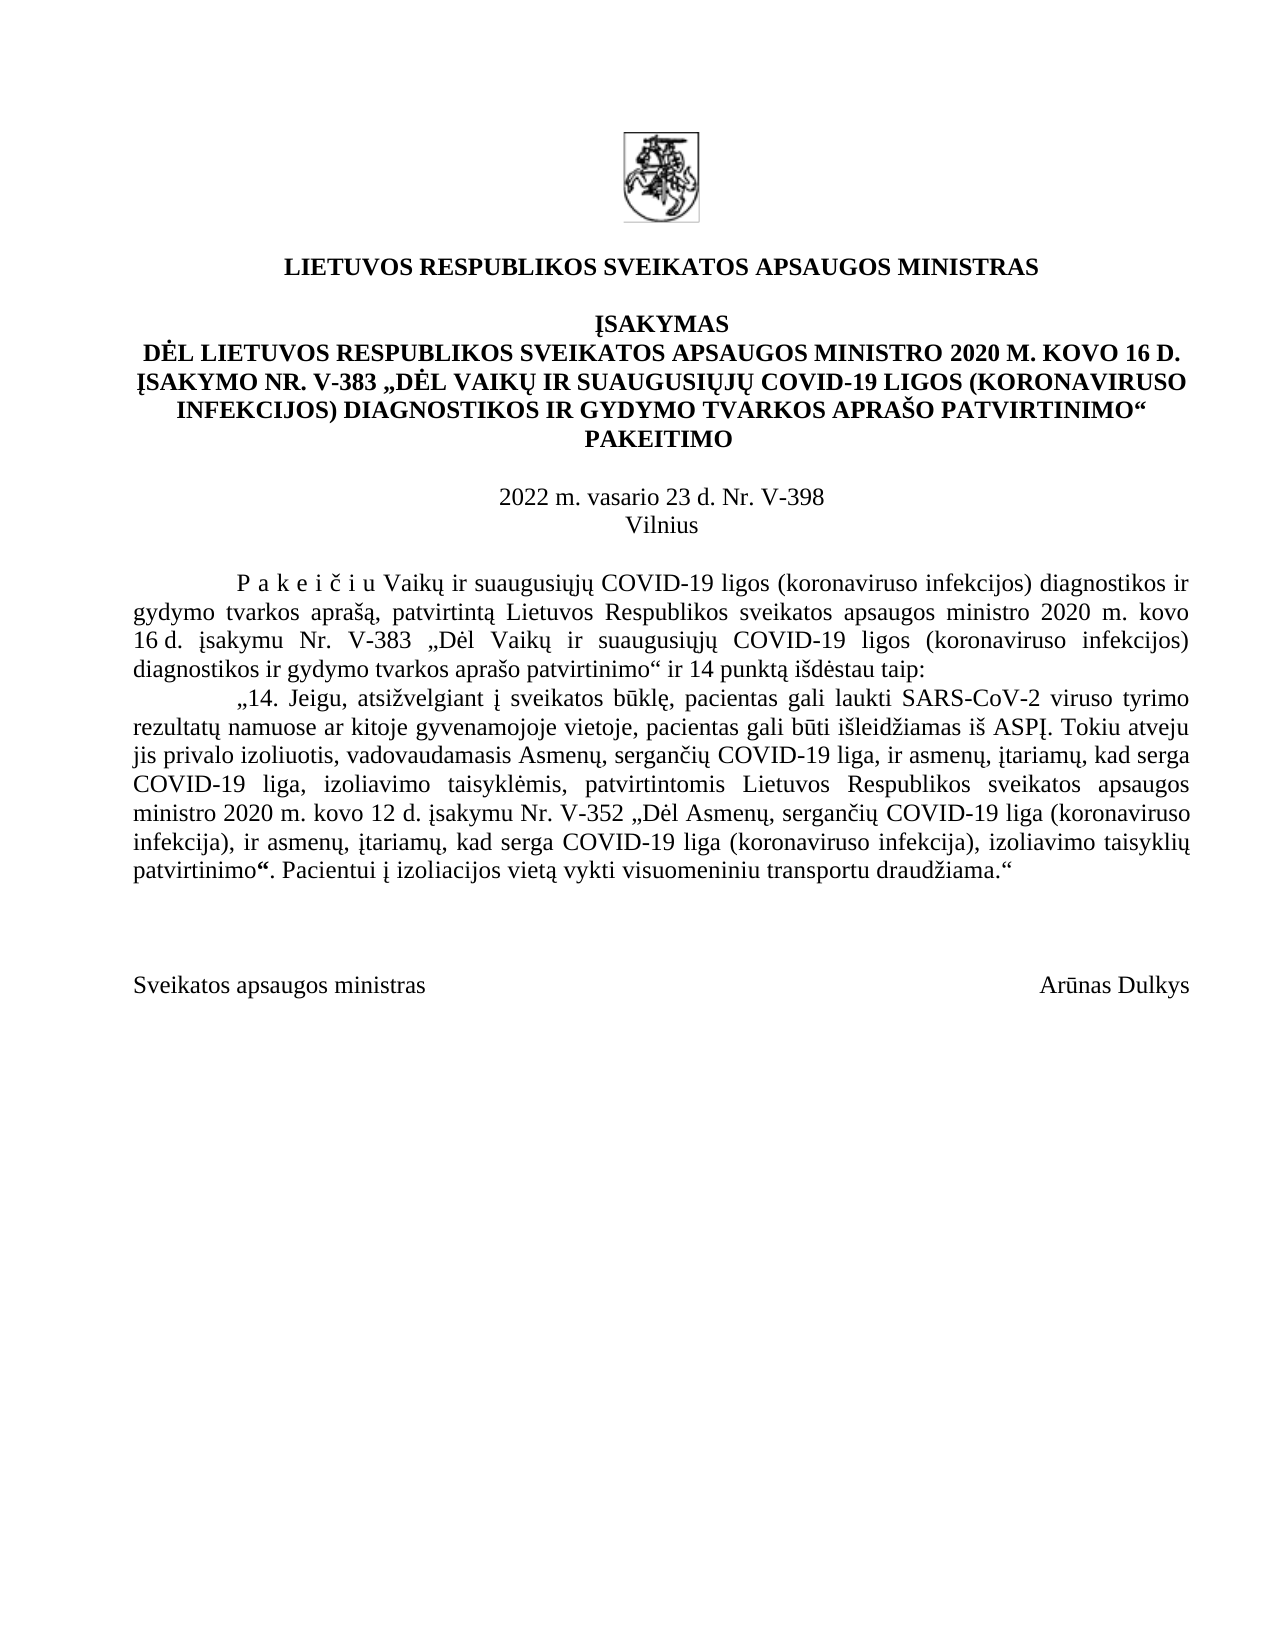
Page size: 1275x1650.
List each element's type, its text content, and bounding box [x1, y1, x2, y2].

text LIETUVOS RESPUBLIKOS SVEIKATOS APSAUGOS MINISTRAS [133, 252, 1191, 281]
text „14. Jeigu, atsižvelgiant į sveikatos būklę, pacientas gali laukti SARS-CoV-2 viruso tyrimo rezultatų namuose ar kitoje gyvenamojoje vietoje, pacientas gali būti išleidžiamas iš ASPĮ. Tokiu atveju jis privalo izoliuotis, vadovaudamasis Asmenų, sergančių COVID-19 liga, ir asmenų, įtariamų, kad serga COVID-19 liga, izoliavimo taisyklėmis, patvirtintomis Lietuvos Respublikos sveikatos apsaugos ministro 2020 m. kovo 12 d. įsakymu Nr. V-352 „Dėl Asmenų, sergančių COVID-19 liga (koronaviruso infekcija), ir asmenų, įtariamų, kad serga COVID-19 liga (koronaviruso infekcija), izoliavimo taisyklių patvirtinimo“. Pacientui į izoliacijos vietą vykti visuomeniniu transportu draudžiama.“ [133, 683, 1191, 884]
text P a k e i č i u Vaikų ir suaugusiųjų COVID-19 ligos (koronaviruso infekcijos) diagnostikos ir gydymo tvarkos aprašą, patvirtintą Lietuvos Respublikos sveikatos apsaugos ministro 2020 m. kovo 16 d. įsakymu Nr. V-383 „Dėl Vaikų ir suaugusiųjų COVID-19 ligos (koronaviruso infekcijos) diagnostikos ir gydymo tvarkos aprašo patvirtinimo“ ir 14 punktą išdėstau taip: [133, 568, 1191, 683]
text DĖL LIETUVOS RESPUBLIKOS SVEIKATOS APSAUGOS MINISTRO 2020 M. KOVO 16 D. ĮSAKYMO NR. V-383 „DĖL VAIKŲ IR SUAUGUSIŲJŲ COVID-19 LIGOS (KORONAVIRUSO INFEKCIJOS) DIAGNOSTIKOS IR GYDYMO TVARKOS APRAŠO PATVIRTINIMO“ PAKEITIMO [133, 338, 1191, 453]
text 2022 m. vasario 23 d. Nr. V-398 [133, 482, 1191, 511]
text ĮSAKYMAS [133, 309, 1191, 338]
text Vilnius [133, 511, 1191, 539]
text Sveikatos apsaugos ministras Arūnas Dulkys [133, 971, 1191, 999]
